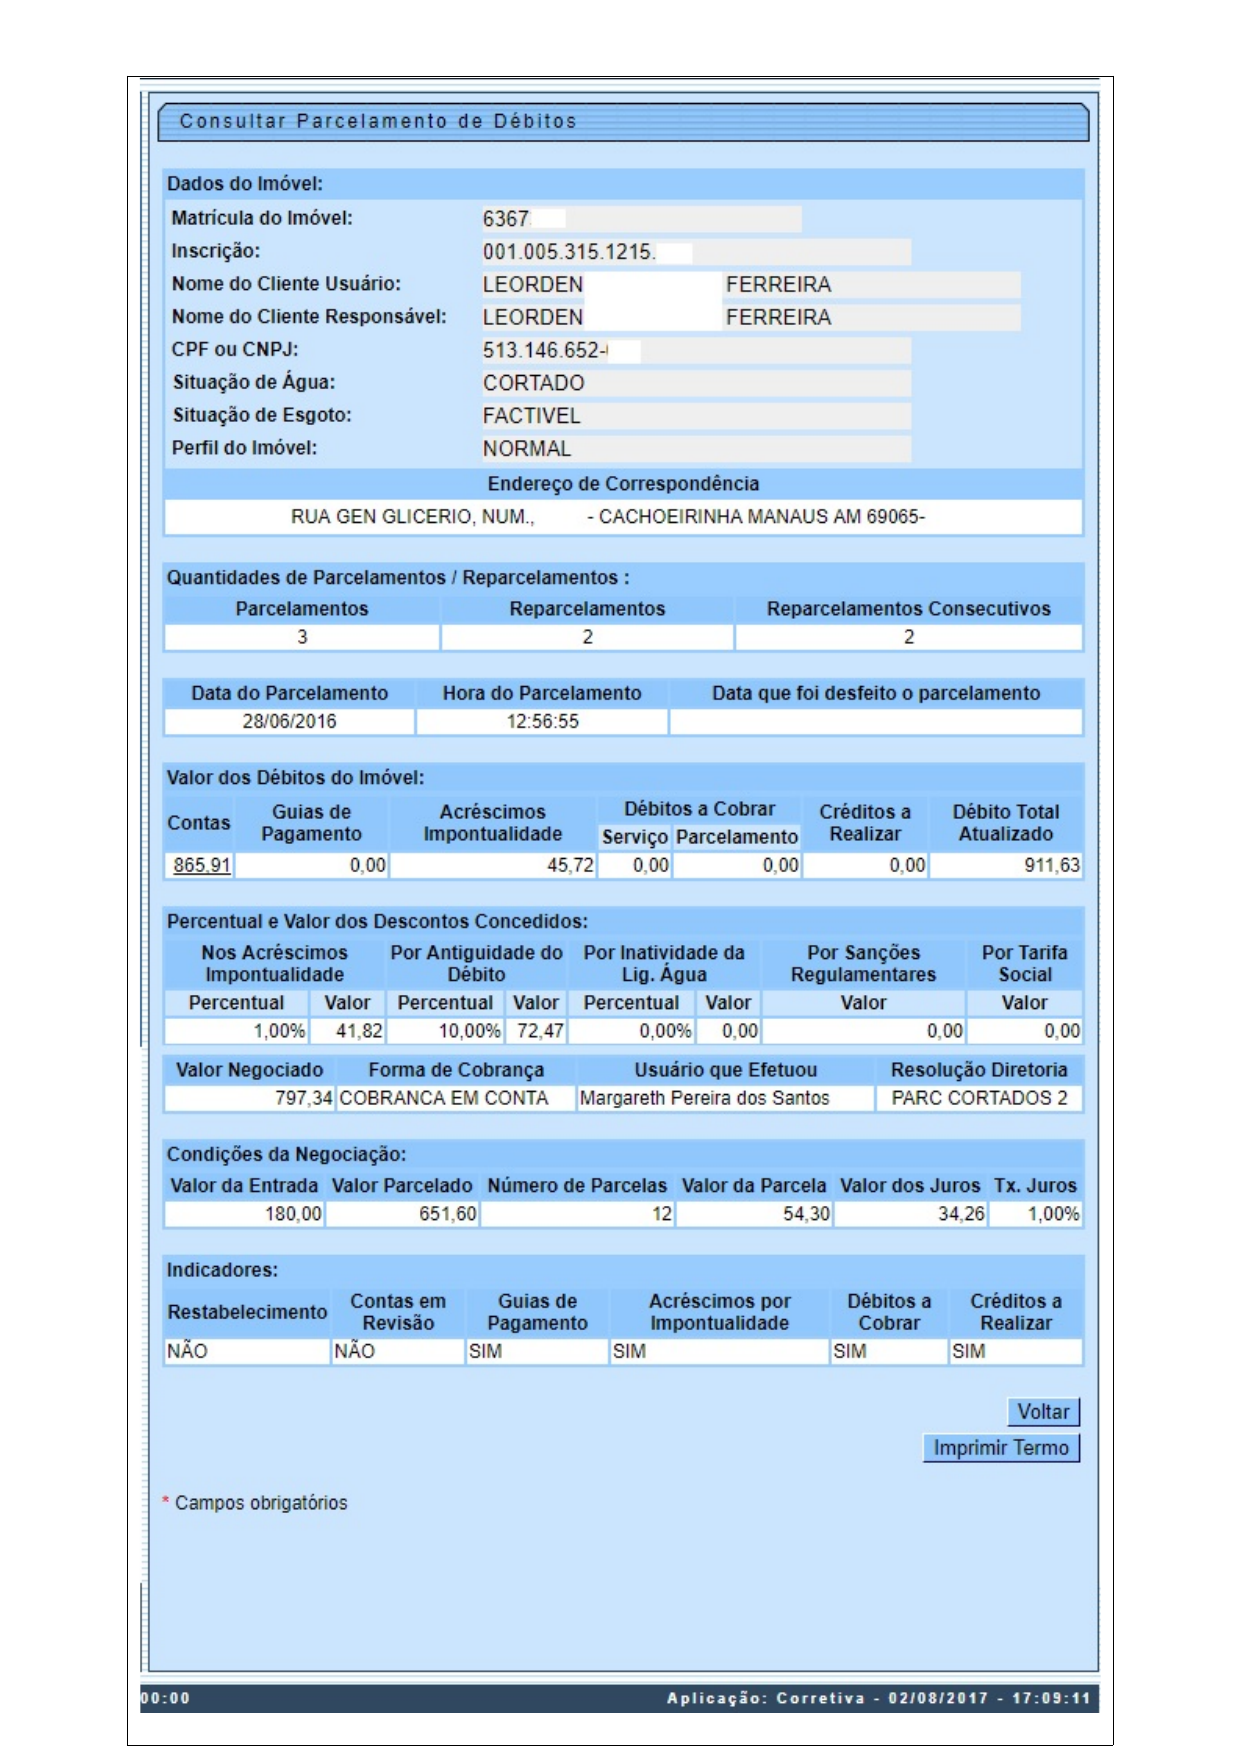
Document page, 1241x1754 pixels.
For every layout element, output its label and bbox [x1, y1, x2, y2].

table_header [128, 77, 1113, 1745]
picture [139, 78, 1101, 1713]
